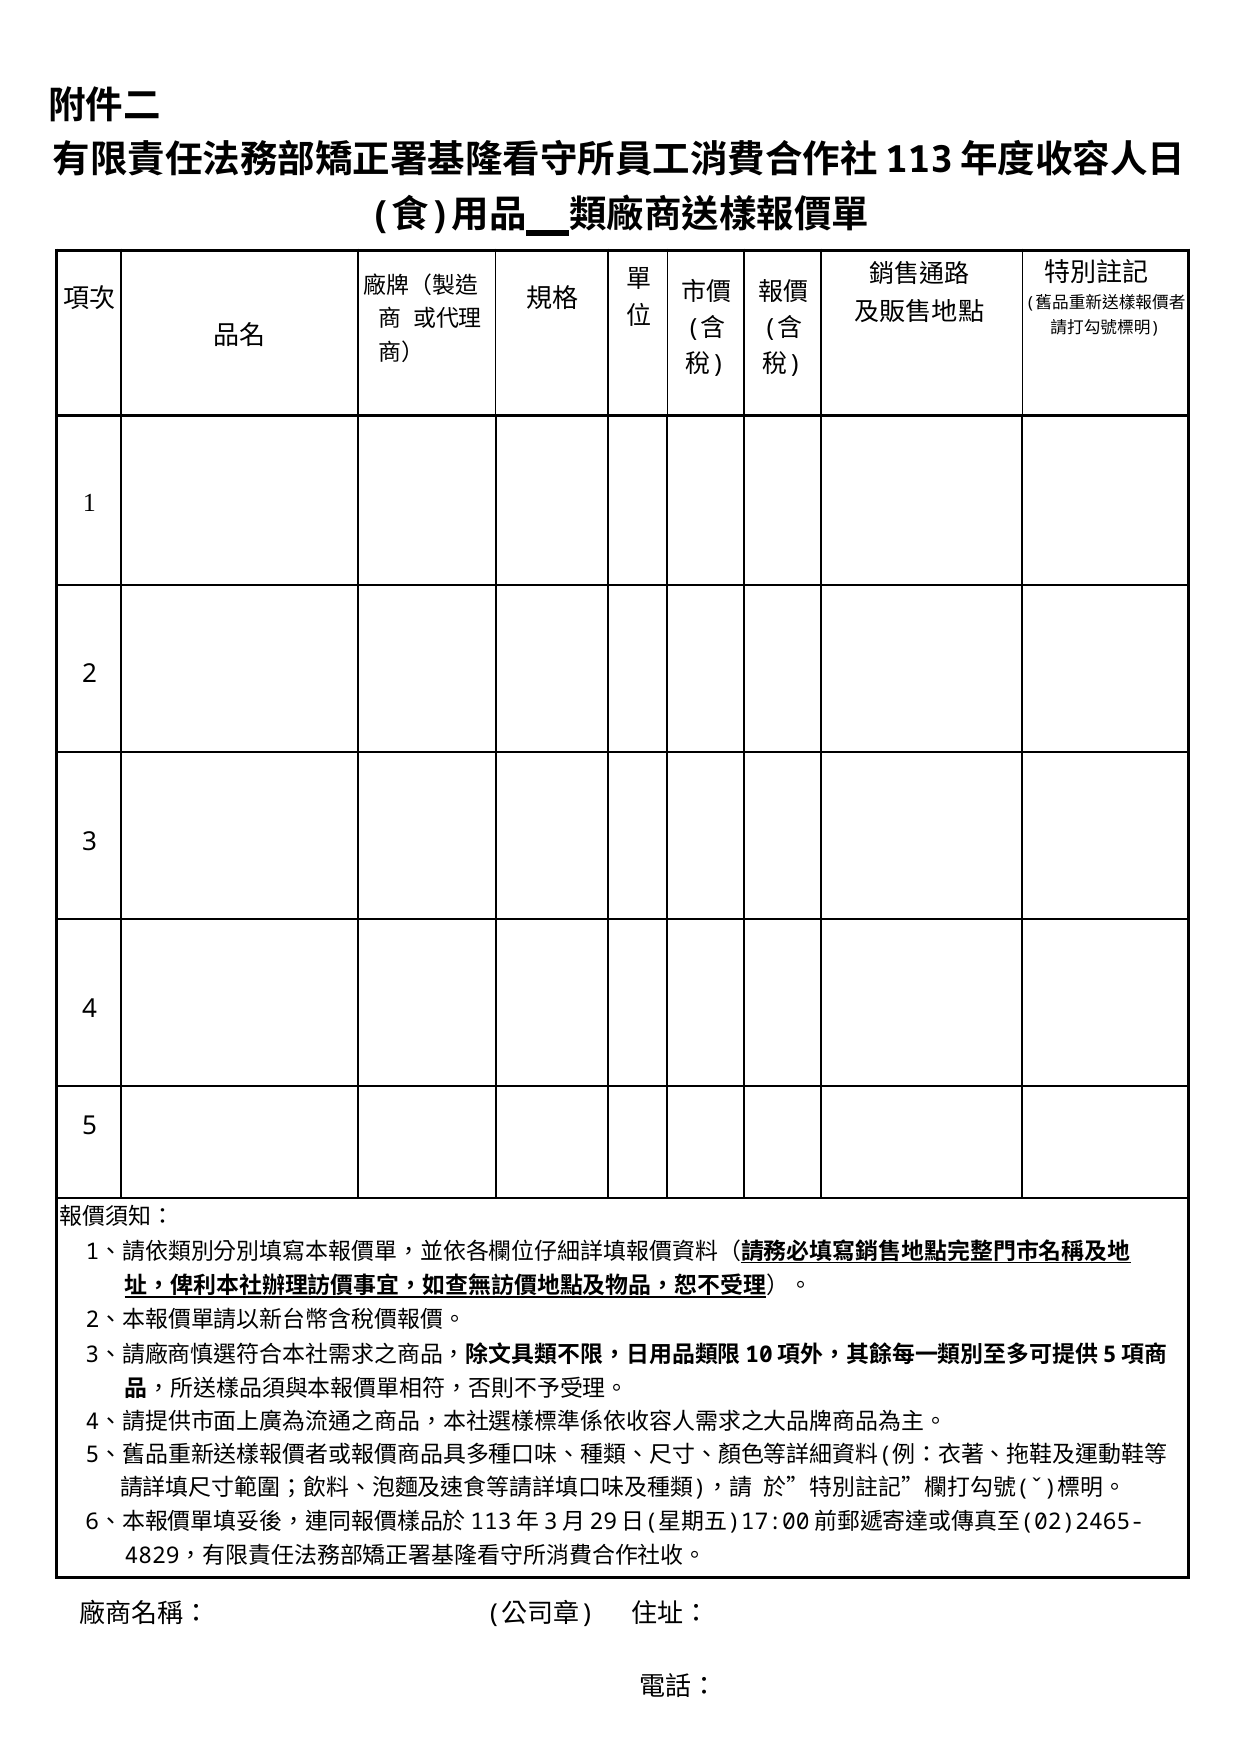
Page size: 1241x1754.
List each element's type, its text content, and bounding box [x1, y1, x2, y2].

table_cell [497, 1087, 607, 1197]
table_cell [497, 586, 607, 751]
table_header 廠牌（製造商 或代理商） [359, 252, 495, 414]
table_cell [359, 586, 495, 751]
table_cell [1023, 753, 1187, 918]
table_header 規格 [496, 252, 607, 414]
table_cell [745, 753, 820, 918]
text 廠商名稱： (公司章) 住址： [79, 1592, 1190, 1630]
table_cell 5 [58, 1087, 120, 1197]
text 附件二 [48, 75, 1190, 129]
table_cell [359, 417, 495, 584]
table_cell [822, 417, 1021, 584]
table_cell [497, 920, 607, 1085]
table_cell [668, 1087, 743, 1197]
table_cell 報價須知： 1、請依類別分別填寫本報價單，並依各欄位仔細詳填報價資料（請務必填寫銷售地點完整門市名稱及地址，俾利本社辦理訪價事宜，如查無訪價地點及物品，恕不受理）。 2、本報價單請以新台幣含稅價報價。 3、請廠商慎選符合本社需求之商品，除文具類不限，日用品類限10項外，其餘每一類別至多可提供5項商品，所送樣品須與本報價單相符，否則不予受理。 4、請提供市面上廣為流通之商品，本社選樣標準係依收容人需求之大品牌商品為主。 5、舊品重新送樣報價者或報價商品具多種口味、種類、尺寸、顏色等詳細資料(例：衣著、拖鞋及運動鞋等請詳填尺寸範圍；飲料、泡麵及速食等請詳填口味及種類)，請 於”特別註記”欄打勾號(ˇ)標明。 6、本報價單填妥後，連同報價樣品於113年3月29日(星期五)17:00前郵遞寄達或傳真至(02)2465-4829，有限責任法務部矯正署基隆看守所消費合作社收。 [58, 1199, 1187, 1576]
table_header 品名 [122, 252, 357, 414]
table_cell [822, 1087, 1021, 1197]
table_header 單 位 [609, 252, 667, 414]
table_cell [122, 417, 357, 584]
table_cell [1023, 920, 1187, 1085]
table_cell [122, 753, 357, 918]
text 電話： [89, 1665, 1190, 1703]
table_cell [745, 417, 820, 584]
table_cell [609, 1087, 666, 1197]
table_cell [497, 417, 607, 584]
table_cell 1 [58, 417, 120, 584]
table_cell [359, 753, 495, 918]
table_cell [668, 753, 743, 918]
table_cell [1023, 417, 1187, 584]
table_header 銷售通路 及販售地點 [822, 252, 1022, 414]
table_header 報價 (含稅) [745, 252, 820, 414]
table_cell [609, 753, 666, 918]
table_cell 4 [58, 920, 120, 1085]
table_cell [1023, 1087, 1187, 1197]
table_cell [359, 920, 495, 1085]
table_cell [497, 753, 607, 918]
table_header 市價 (含稅) [668, 252, 743, 414]
table_cell [122, 920, 357, 1085]
table_header 項次 [58, 252, 120, 414]
table_cell [822, 920, 1021, 1085]
table_cell 2 [58, 586, 120, 751]
table_cell [668, 586, 743, 751]
table_cell [822, 586, 1021, 751]
table_cell [609, 417, 666, 584]
table_cell [609, 920, 666, 1085]
table_cell [609, 586, 666, 751]
table_cell [745, 1087, 820, 1197]
table_cell 3 [58, 753, 120, 918]
table_cell [1023, 586, 1187, 751]
text 有限責任法務部矯正署基隆看守所員工消費合作社113年度收容人日(食)用品 類廠商送樣報價單 [48, 129, 1190, 238]
table_header 特別註記 (舊品重新送樣報價者請打勾號標明) [1023, 252, 1187, 414]
table_cell [122, 586, 357, 751]
table_cell [745, 920, 820, 1085]
table_cell [822, 753, 1021, 918]
table_cell [359, 1087, 495, 1197]
table_cell [668, 417, 743, 584]
table_cell [745, 586, 820, 751]
table_cell [668, 920, 743, 1085]
table_cell [122, 1087, 357, 1197]
